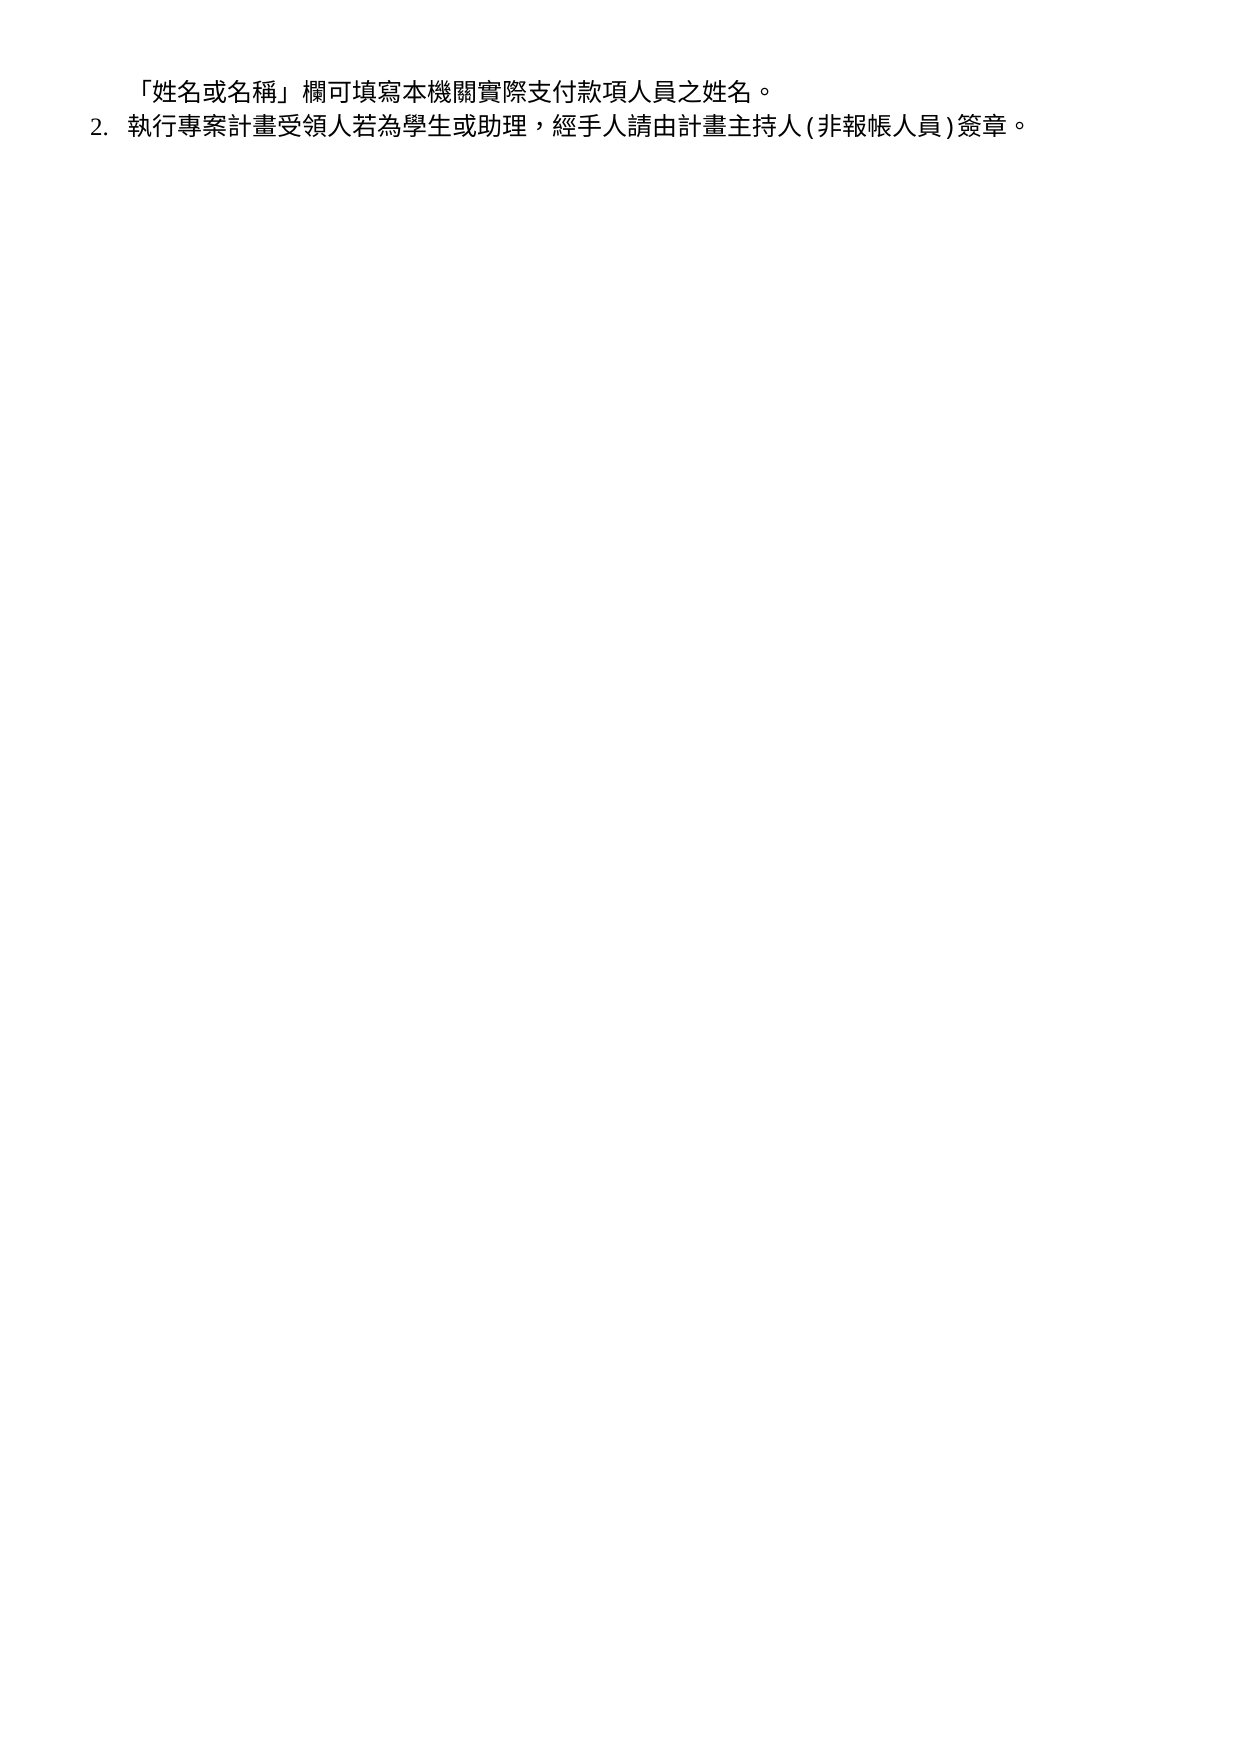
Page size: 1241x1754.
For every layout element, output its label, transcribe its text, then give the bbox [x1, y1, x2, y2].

list 「姓名或名稱」欄可填寫本機關實際支付款項人員之姓名。 [90, 75, 1165, 108]
list 執行專案計畫受領人若為學生或助理，經手人請由計畫主持人(非報帳人員)簽章。 [90, 108, 1165, 142]
